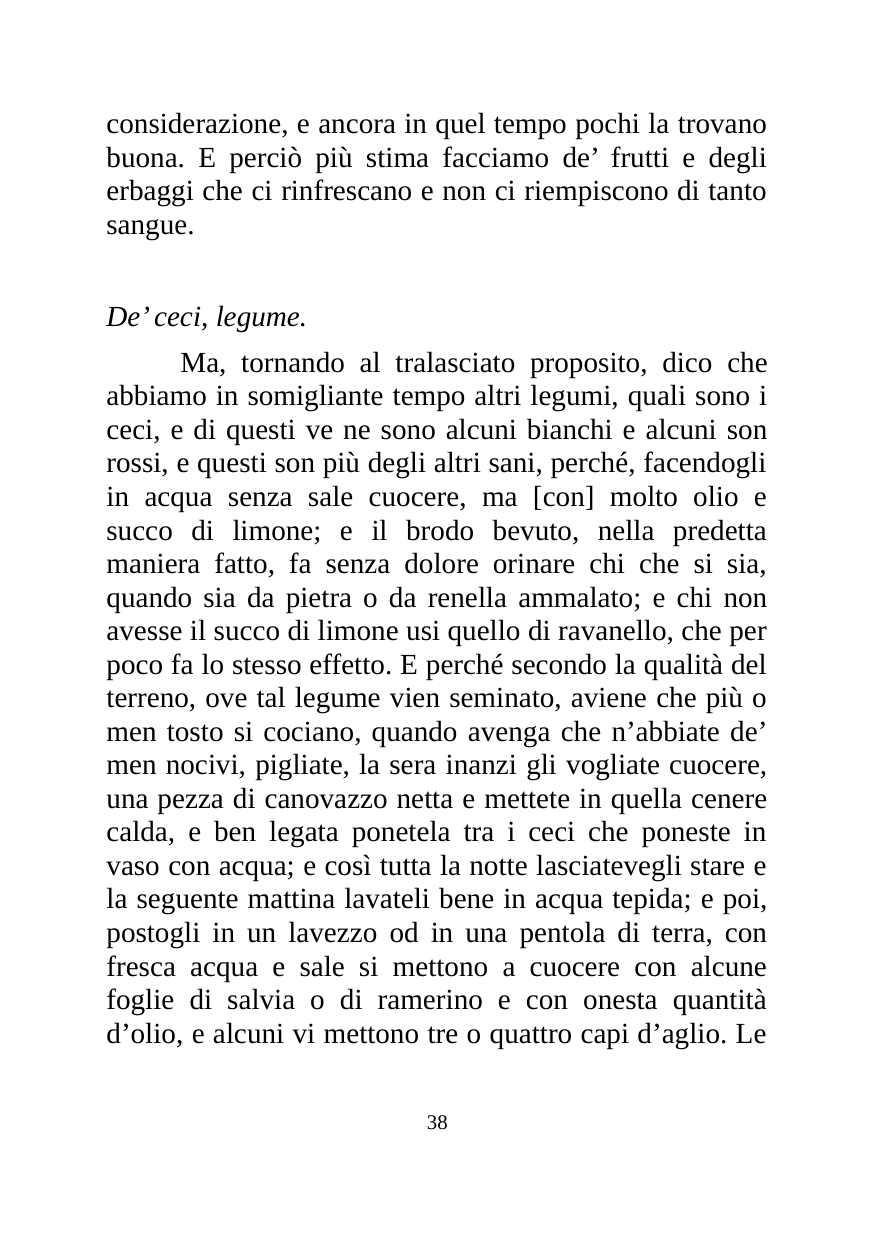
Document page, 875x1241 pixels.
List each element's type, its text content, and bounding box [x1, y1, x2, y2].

text De’ ceci, legume. [106, 299, 768, 332]
text considerazione, e ancora in quel tempo pochi la trovano buona. E perciò più stima facciamo de’ frutti e degli erbaggi che ci rinfrescano e non ci riempiscono di tanto sangue. [106, 106, 768, 240]
text Ma, tornando al tralasciato proposito, dico che abbiamo in somigliante tempo altri legumi, quali sono i ceci, e di questi ve ne sono alcuni bianchi e alcuni son rossi, e questi son più degli altri sani, perché, facendogli in acqua senza sale cuocere, ma [con] molto olio e succo di limone; e il brodo bevuto, nella predetta maniera fatto, fa senza dolore orinare chi che si sia, quando sia da pietra o da renella ammalato; e chi non avesse il succo di limone usi quello di ravanello, che per poco fa lo stesso effetto. E perché secondo la qualità del terreno, ove tal legume vien seminato, aviene che più o men tosto si cociano, quando avenga che n’abbiate de’ men nocivi, pigliate, la sera inanzi gli vogliate cuocere, una pezza di canovazzo netta e mettete in quella cenere calda, e ben legata ponetela tra i ceci che poneste in vaso con acqua; e così tutta la notte lasciatevegli stare e la seguente mattina lavateli bene in acqua tepida; e poi, postogli in un lavezzo od in una pentola di terra, con fresca acqua e sale si mettono a cuocere con alcune foglie di salvia o di ramerino e con onesta quantità d’olio, e alcuni vi mettono tre o quattro capi d’aglio. Le [106, 345, 768, 1049]
